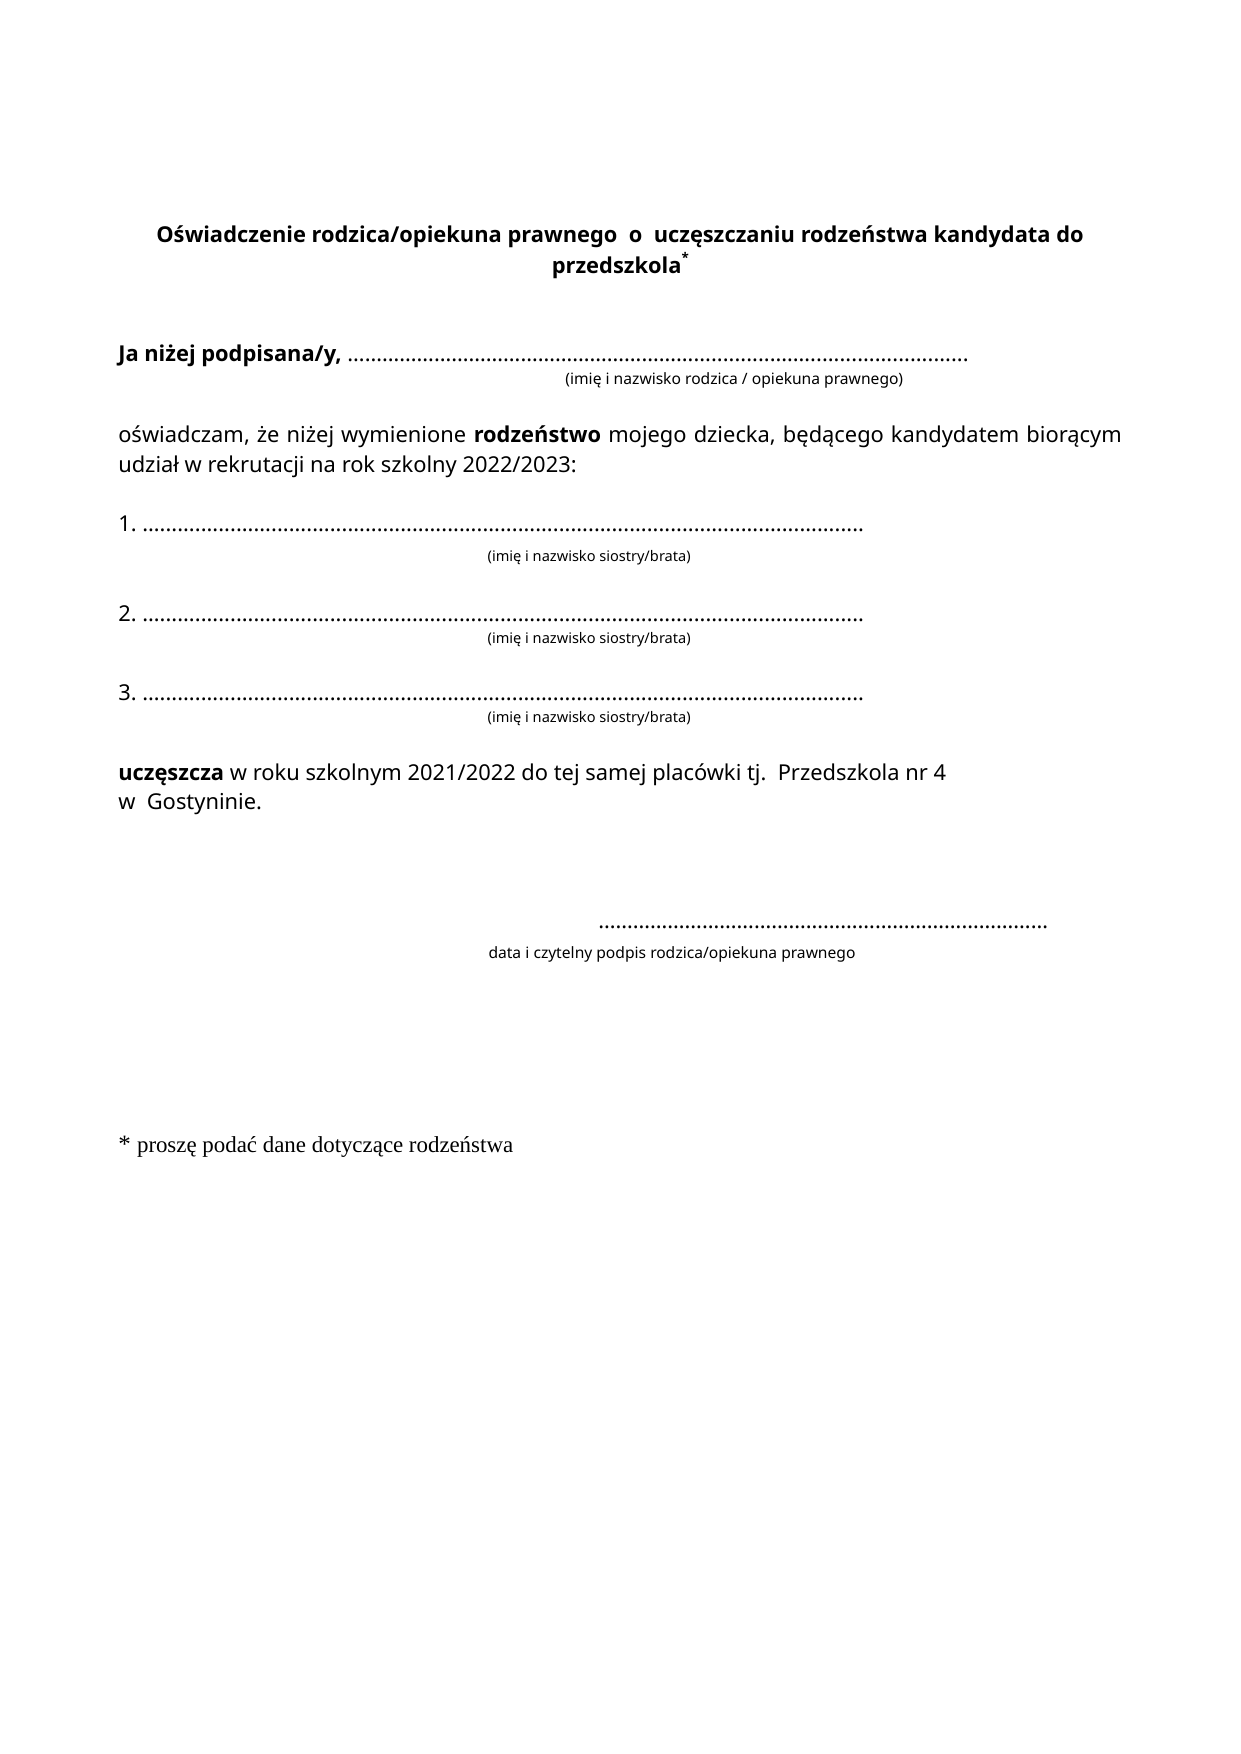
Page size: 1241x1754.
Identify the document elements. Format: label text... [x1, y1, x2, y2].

text Oświadczenie rodzica/opiekuna prawnego o uczęszczaniu rodzeństwa kandydata do przedszkola* [118, 219, 1122, 280]
text …………………………………………………………………… [118, 876, 1122, 935]
text (imię i nazwisko rodzica / opiekuna prawnego) [118, 368, 1122, 389]
text (imię i nazwisko siostry/brata) [118, 627, 1122, 647]
text 3. …........................................................................................................................ [118, 677, 1122, 707]
text uczęszcza w roku szkolnym 2021/2022 do tej samej placówki tj. Przedszkola nr 4 [118, 757, 1122, 786]
text 1. …........................................................................................................................ [118, 508, 1122, 538]
text (imię i nazwisko siostry/brata) [118, 538, 1122, 568]
text oświadczam, że niżej wymienione rodzeństwo mojego dziecka, będącego kandydatem biorącym udział w rekrutacji na rok szkolny 2022/2023: [118, 419, 1122, 478]
text (imię i nazwisko siostry/brata) [118, 707, 1122, 727]
text data i czytelny podpis rodzica/opiekuna prawnego [118, 935, 1122, 965]
text * proszę podać dane dotyczące rodzeństwa [118, 1129, 1122, 1158]
text w Gostyninie. [118, 786, 1122, 816]
text Ja niżej podpisana/y, ……………………………………………………..............……........................... [118, 338, 1122, 368]
text 2. …........................................................................................................................ [118, 598, 1122, 627]
